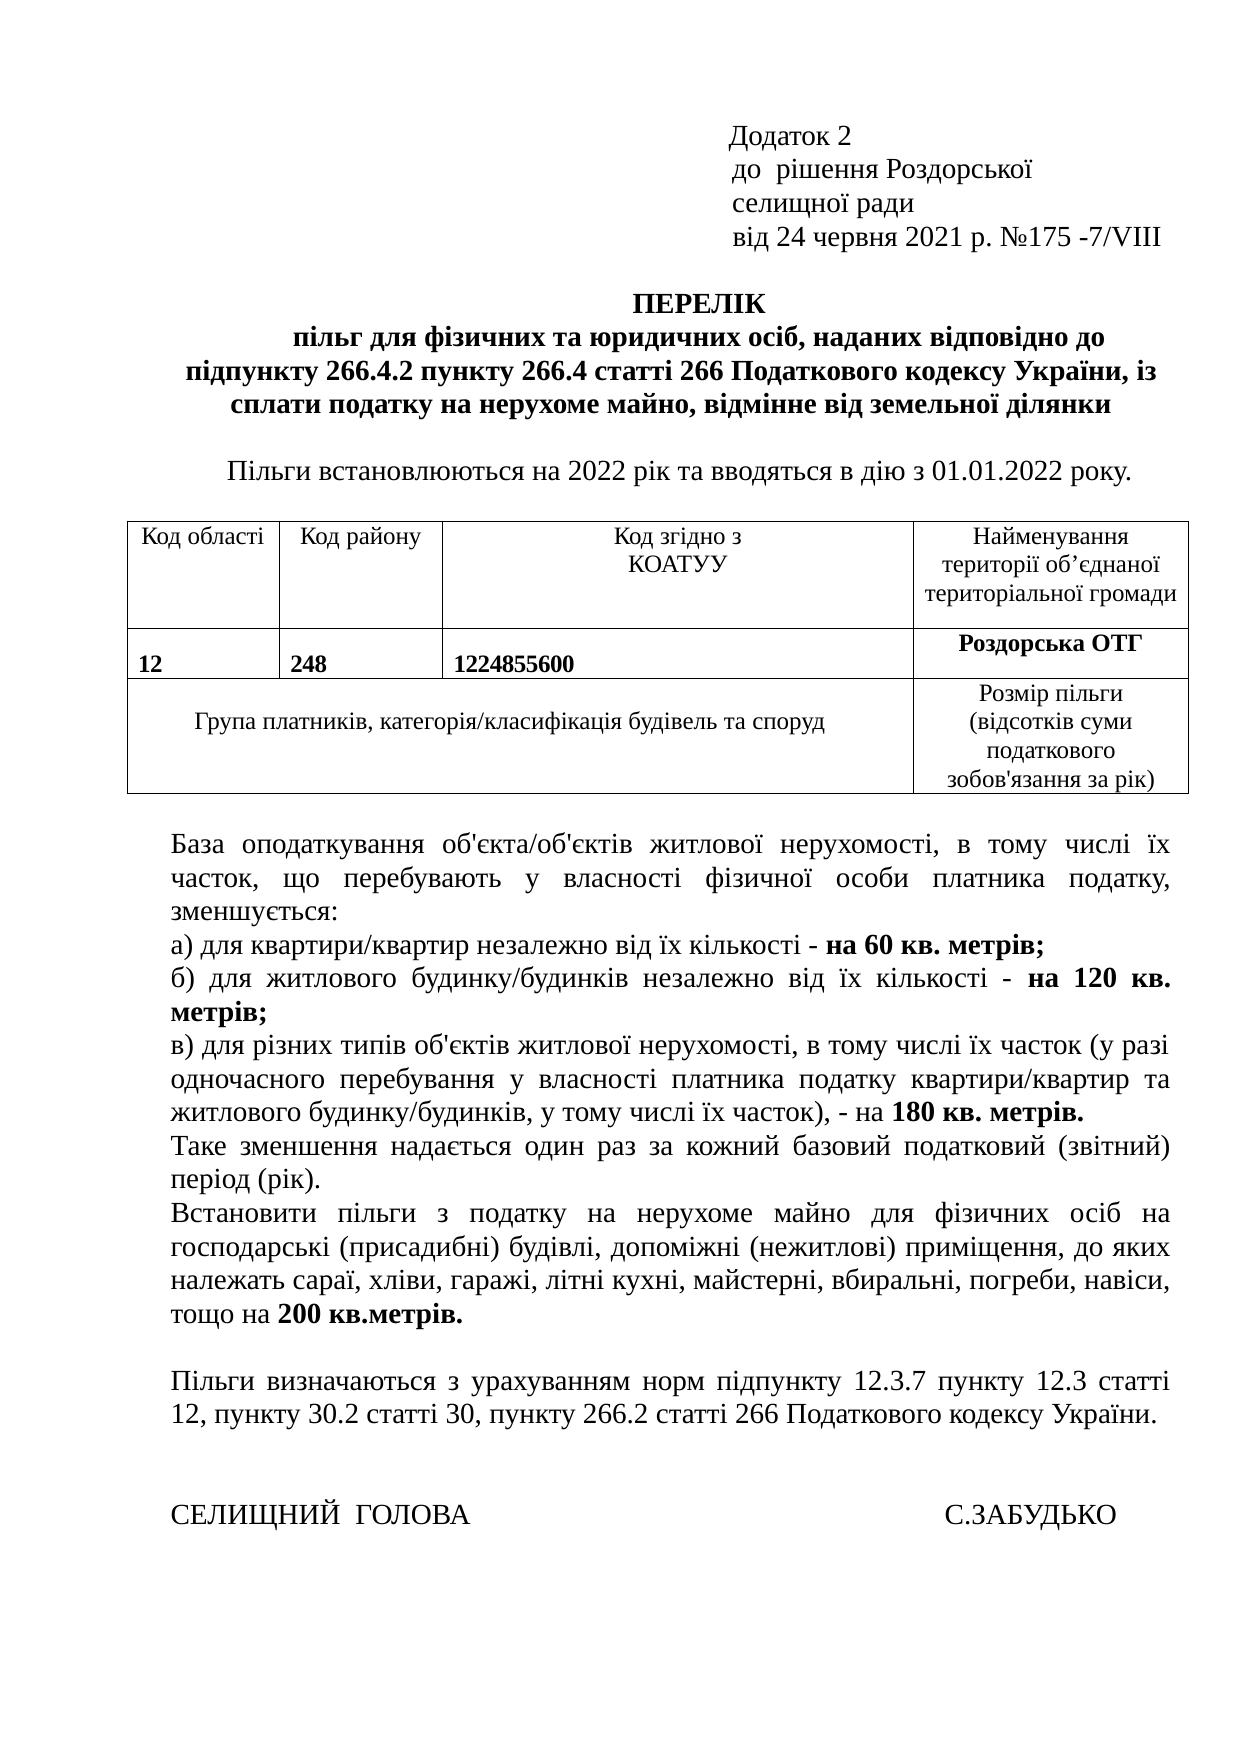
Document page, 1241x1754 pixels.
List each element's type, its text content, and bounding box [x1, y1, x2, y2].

text СЕЛИЩНИЙ ГОЛОВА С.ЗАБУДЬКО [170, 1497, 1171, 1531]
text а) для квартири/квартир незалежно від їх кількості - на 60 кв. метрів; [170, 927, 1171, 960]
text Таке зменшення надається один раз за кожний базовий податковий (звітний) період (рік). [170, 1128, 1171, 1195]
text Встановити пільги з податку на нерухоме майно для фізичних осіб на господарські (присадибні) будівлі, допоміжні (нежитлові) приміщення, до яких належать сараї, хліви, гаражі, літні кухні, майстерні, вбиральні, погреби, навіси, тощо на 200 кв.метрів. [170, 1195, 1171, 1329]
text ПЕРЕЛІК [170, 286, 1171, 319]
text в) для різних типів об'єктів житлової нерухомості, в тому числі їх часток (у разі одночасного перебування у власності платника податку квартири/квартир та житлового будинку/будинків, у тому числі їх часток), - на 180 кв. метрів. [170, 1027, 1171, 1128]
table_cell 248 [280, 629, 442, 677]
table_header Код району [280, 522, 442, 628]
table_header Код області [128, 522, 279, 628]
text Пільги встановлюються на 2022 рік та вводяться в дію з 01.01.2022 року. [170, 453, 1171, 487]
text селищної ради [170, 185, 1171, 219]
text пільг для фізичних та юридичних осіб, наданих відповідно до підпункту 266.4.2 пункту 266.4 статті 266 Податкового кодексу України, із сплати податку на нерухоме майно, відмінне від земельної ділянки [170, 319, 1171, 420]
table_cell Роздорська ОТГ [914, 629, 1188, 677]
text до рішення Роздорської [170, 152, 1171, 185]
table_header Найменування території об’єднаної територіальної громади [914, 522, 1188, 628]
table_cell Розмір пільги (відсотків суми податкового зобов'язання за рік) [914, 679, 1188, 793]
text від 24 червня 2021 р. №175 -7/VІІІ [170, 219, 1171, 252]
table_header Код згідно з КОАТУУ [443, 522, 913, 628]
text б) для житлового будинку/будинків незалежно від їх кількості - на 120 кв. метрів; [170, 960, 1171, 1027]
text База оподаткування об'єкта/об'єктів житлової нерухомості, в тому числі їх часток, що перебувають у власності фізичної особи платника податку, зменшується: [170, 826, 1171, 927]
table_cell Група платників, категорія/класифікація будівель та споруд [128, 679, 913, 793]
table_cell 1224855600 [443, 629, 913, 677]
text Додаток 2 [170, 118, 1171, 152]
text Пільги визначаються з урахуванням норм підпункту 12.3.7 пункту 12.3 статті 12, пункту 30.2 статті 30, пункту 266.2 статті 266 Податкового кодексу України. [170, 1363, 1171, 1430]
table_cell 12 [128, 629, 279, 677]
